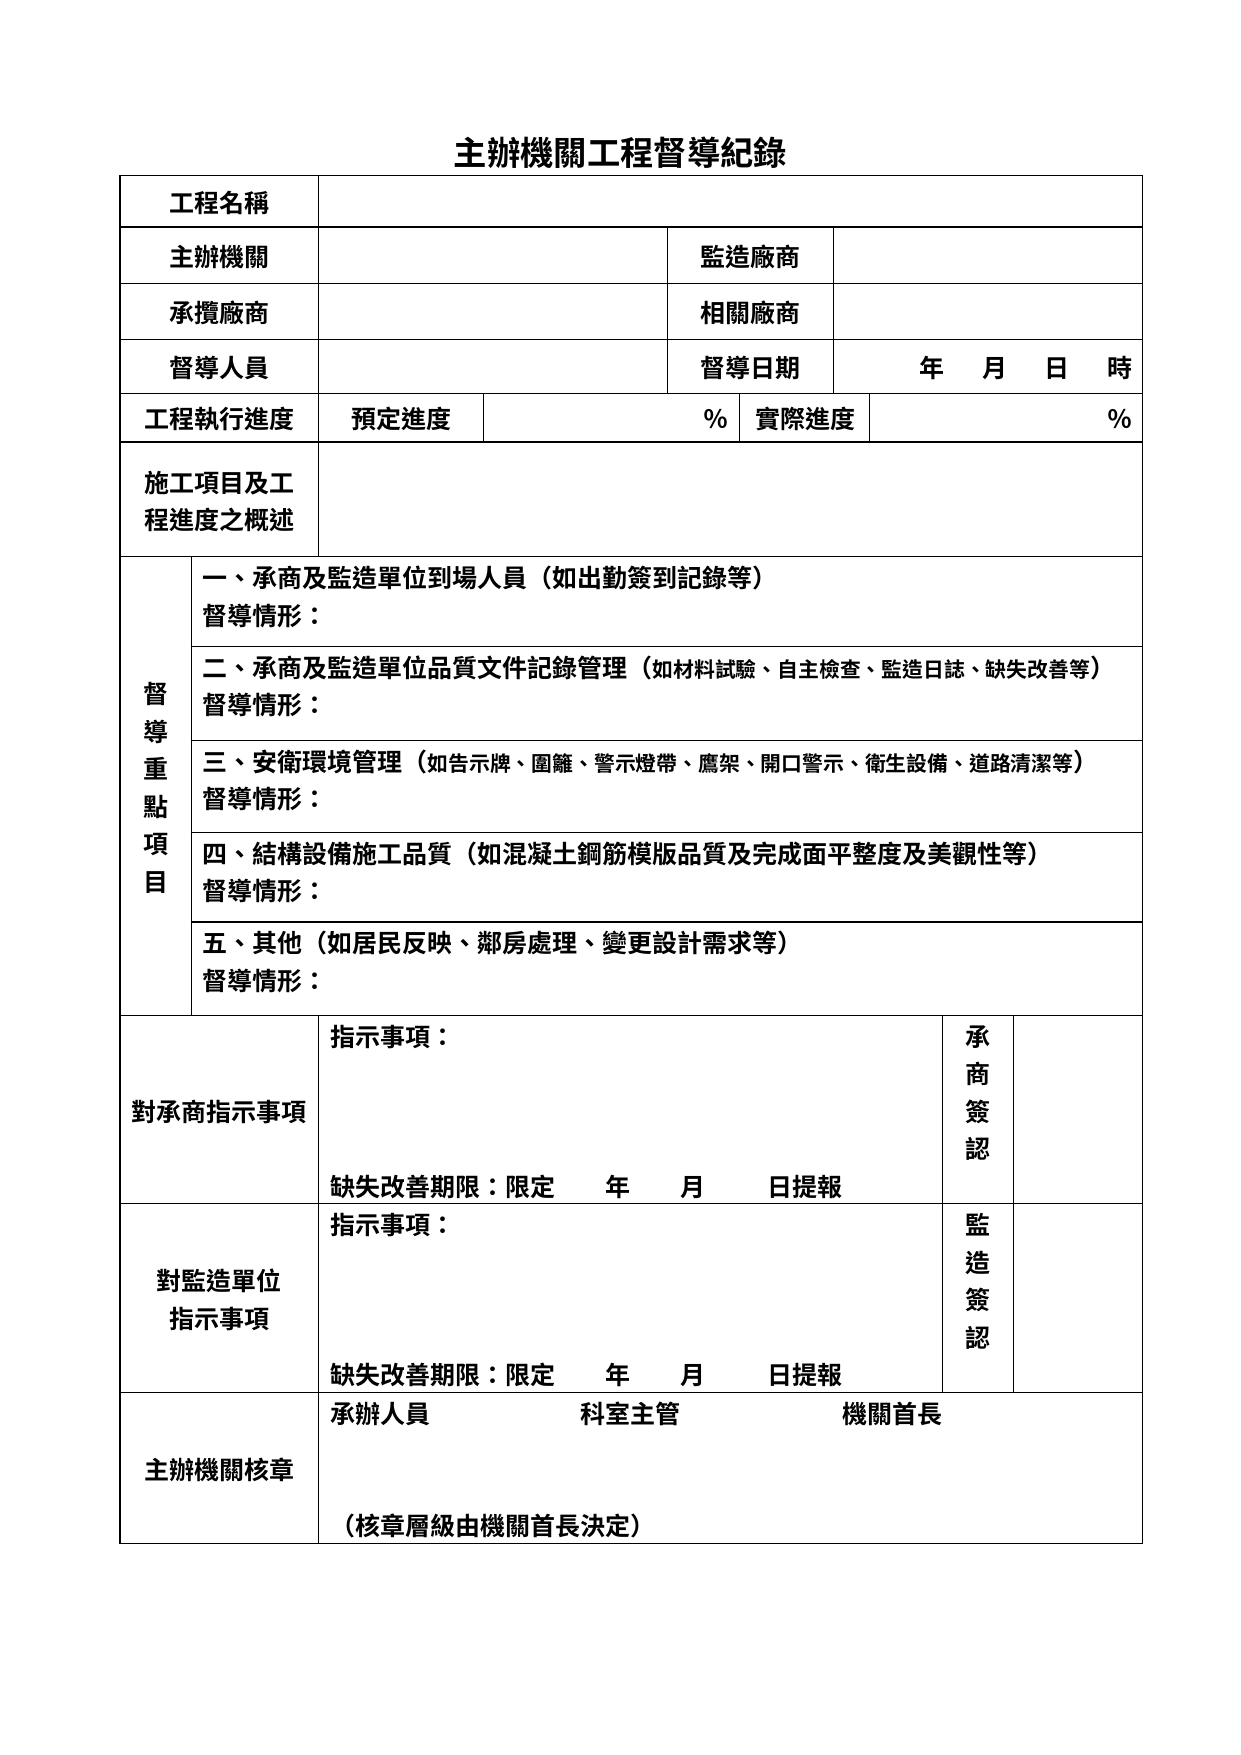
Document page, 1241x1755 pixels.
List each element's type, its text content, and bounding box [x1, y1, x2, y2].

table_cell 督導人員 [121, 340, 318, 393]
table_cell 指示事項： 缺失改善期限：限定 年 月 日提報 [319, 1016, 942, 1203]
table_cell 主辦機關 [121, 228, 318, 282]
table_cell 對承商指示事項 [121, 1016, 318, 1203]
table_cell 承商簽認 [943, 1016, 1013, 1203]
table_header [319, 176, 1142, 226]
text 主辦機關工程督導紀錄 [120, 127, 1120, 175]
table_cell 督導重點項目 [121, 557, 191, 1015]
table_cell [319, 443, 1142, 556]
table_cell [319, 228, 667, 282]
table_cell 督導日期 [668, 340, 833, 393]
table_cell [1014, 1016, 1142, 1203]
table_cell 指示事項： 缺失改善期限：限定 年 月 日提報 [319, 1204, 942, 1392]
table_header 工程名稱 [121, 176, 318, 226]
table_cell 施工項目及工 程進度之概述 [121, 443, 318, 556]
table_cell [834, 284, 1142, 339]
table_cell [1014, 1204, 1142, 1392]
table_cell 實際進度 [740, 394, 869, 441]
table_cell 年 月 日 時 [834, 340, 1142, 393]
table_cell [319, 340, 667, 393]
table_cell 五、其他（如居民反映、鄰房處理、變更設計需求等） 督導情形： [192, 923, 1142, 1015]
table_cell 監造廠商 [668, 228, 833, 282]
table_cell [834, 228, 1142, 282]
table_cell ％ [870, 394, 1142, 441]
table_cell 承辦人員 科室主管 機關首長 （核章層級由機關首長決定） [319, 1393, 1142, 1543]
table_cell 對監造單位 指示事項 [121, 1204, 318, 1392]
table_cell 承攬廠商 [121, 284, 318, 339]
table_cell 監造簽認 [943, 1204, 1013, 1392]
table_cell 主辦機關核章 [121, 1393, 318, 1543]
table_cell 相關廠商 [668, 284, 833, 339]
table_cell [319, 284, 667, 339]
table_cell ％ [484, 394, 739, 441]
table_cell 四、結構設備施工品質（如混凝土鋼筋模版品質及完成面平整度及美觀性等） 督導情形： [192, 833, 1142, 921]
table_cell 二、承商及監造單位品質文件記錄管理（如材料試驗、自主檢查、監造日誌、缺失改善等） 督導情形： [192, 647, 1142, 740]
table_cell 預定進度 [319, 394, 483, 441]
table_cell 三、安衛環境管理（如告示牌、圍籬、警示燈帶、鷹架、開口警示、衛生設備、道路清潔等） 督導情形： [192, 741, 1142, 832]
table_cell 一、承商及監造單位到場人員（如出勤簽到記錄等） 督導情形： [192, 557, 1142, 646]
table_cell 工程執行進度 [121, 394, 318, 441]
